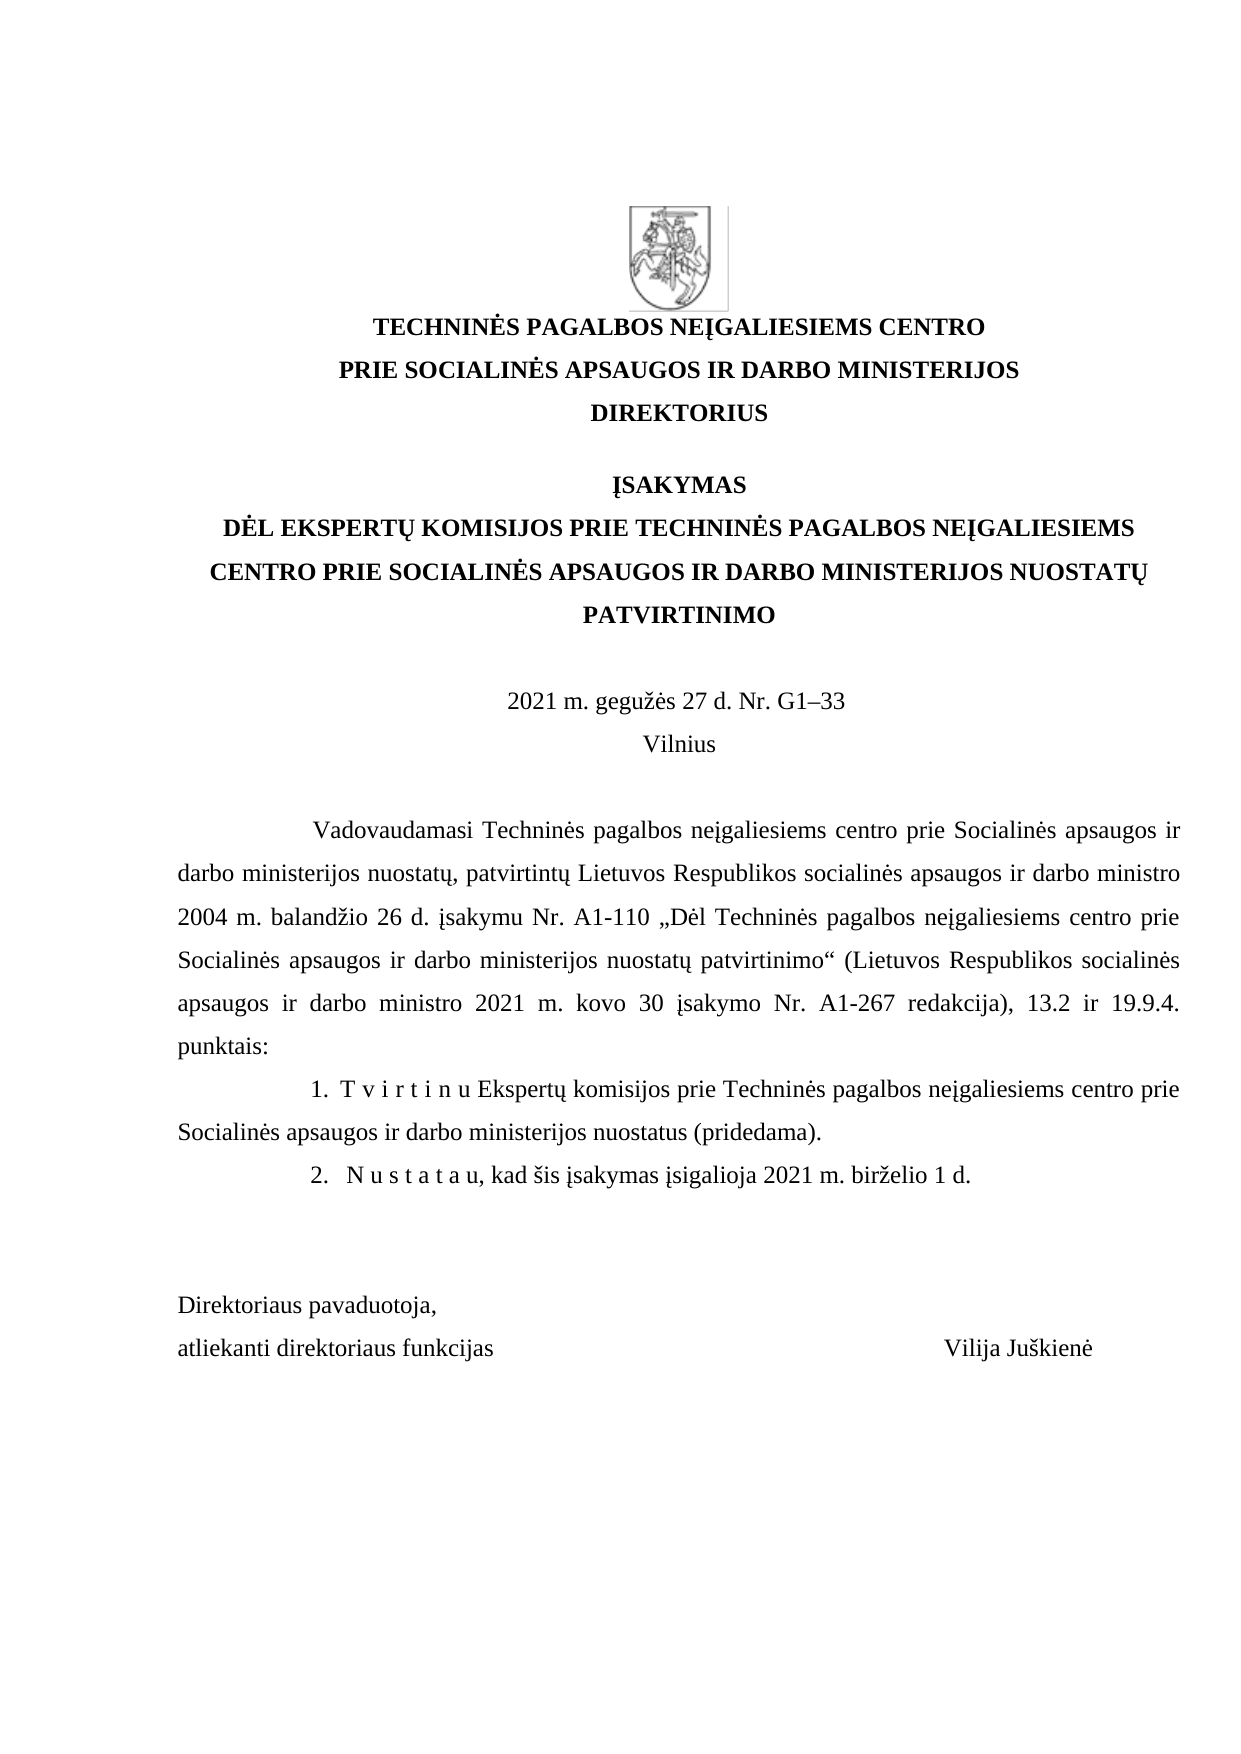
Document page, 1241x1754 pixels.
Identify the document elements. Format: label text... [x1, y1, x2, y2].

text ĮSAKYMAS [177, 470, 1181, 499]
text DĖL EKSPERTŲ KOMISIJOS PRIE TECHNINĖS PAGALBOS NEĮGALIESIEMS CENTRO PRIE SOCIALINĖS APSAUGOS IR DARBO MINISTERIJOS NUOSTATŲ PATVIRTINIMO [177, 513, 1181, 628]
text DIREKTORIUS [177, 398, 1181, 427]
text atliekanti direktoriaus funkcijas Vilija Juškienė [177, 1333, 1181, 1362]
text Vadovaudamasi Techninės pagalbos neįgaliesiems centro prie Socialinės apsaugos ir darbo ministerijos nuostatų, patvirtintų Lietuvos Respublikos socialinės apsaugos ir darbo ministro 2004 m. balandžio 26 d. įsakymu Nr. A1-110 „Dėl Techninės pagalbos neįgaliesiems centro prie Socialinės apsaugos ir darbo ministerijos nuostatų patvirtinimo“ (Lietuvos Respublikos socialinės apsaugos ir darbo ministro 2021 m. kovo 30 įsakymo Nr. A1-267 redakcija), 13.2 ir 19.9.4. punktais: [177, 815, 1181, 1060]
text PRIE SOCIALINĖS APSAUGOS IR DARBO MINISTERIJOS [177, 355, 1181, 384]
text TECHNINĖS PAGALBOS NEĮGALIESIEMS CENTRO [177, 312, 1181, 341]
text Vilnius [177, 729, 1181, 758]
text 2. N u s t a t a u, kad šis įsakymas įsigalioja 2021 m. birželio 1 d. [177, 1160, 1181, 1189]
text 2021 m. gegužės 27 d. Nr. G1–33 [177, 686, 1181, 715]
text 1. T v i r t i n u Ekspertų komisijos prie Techninės pagalbos neįgaliesiems centro prie Socialinės apsaugos ir darbo ministerijos nuostatus (pridedama). [177, 1074, 1181, 1146]
text Direktoriaus pavaduotoja, [177, 1290, 1181, 1318]
